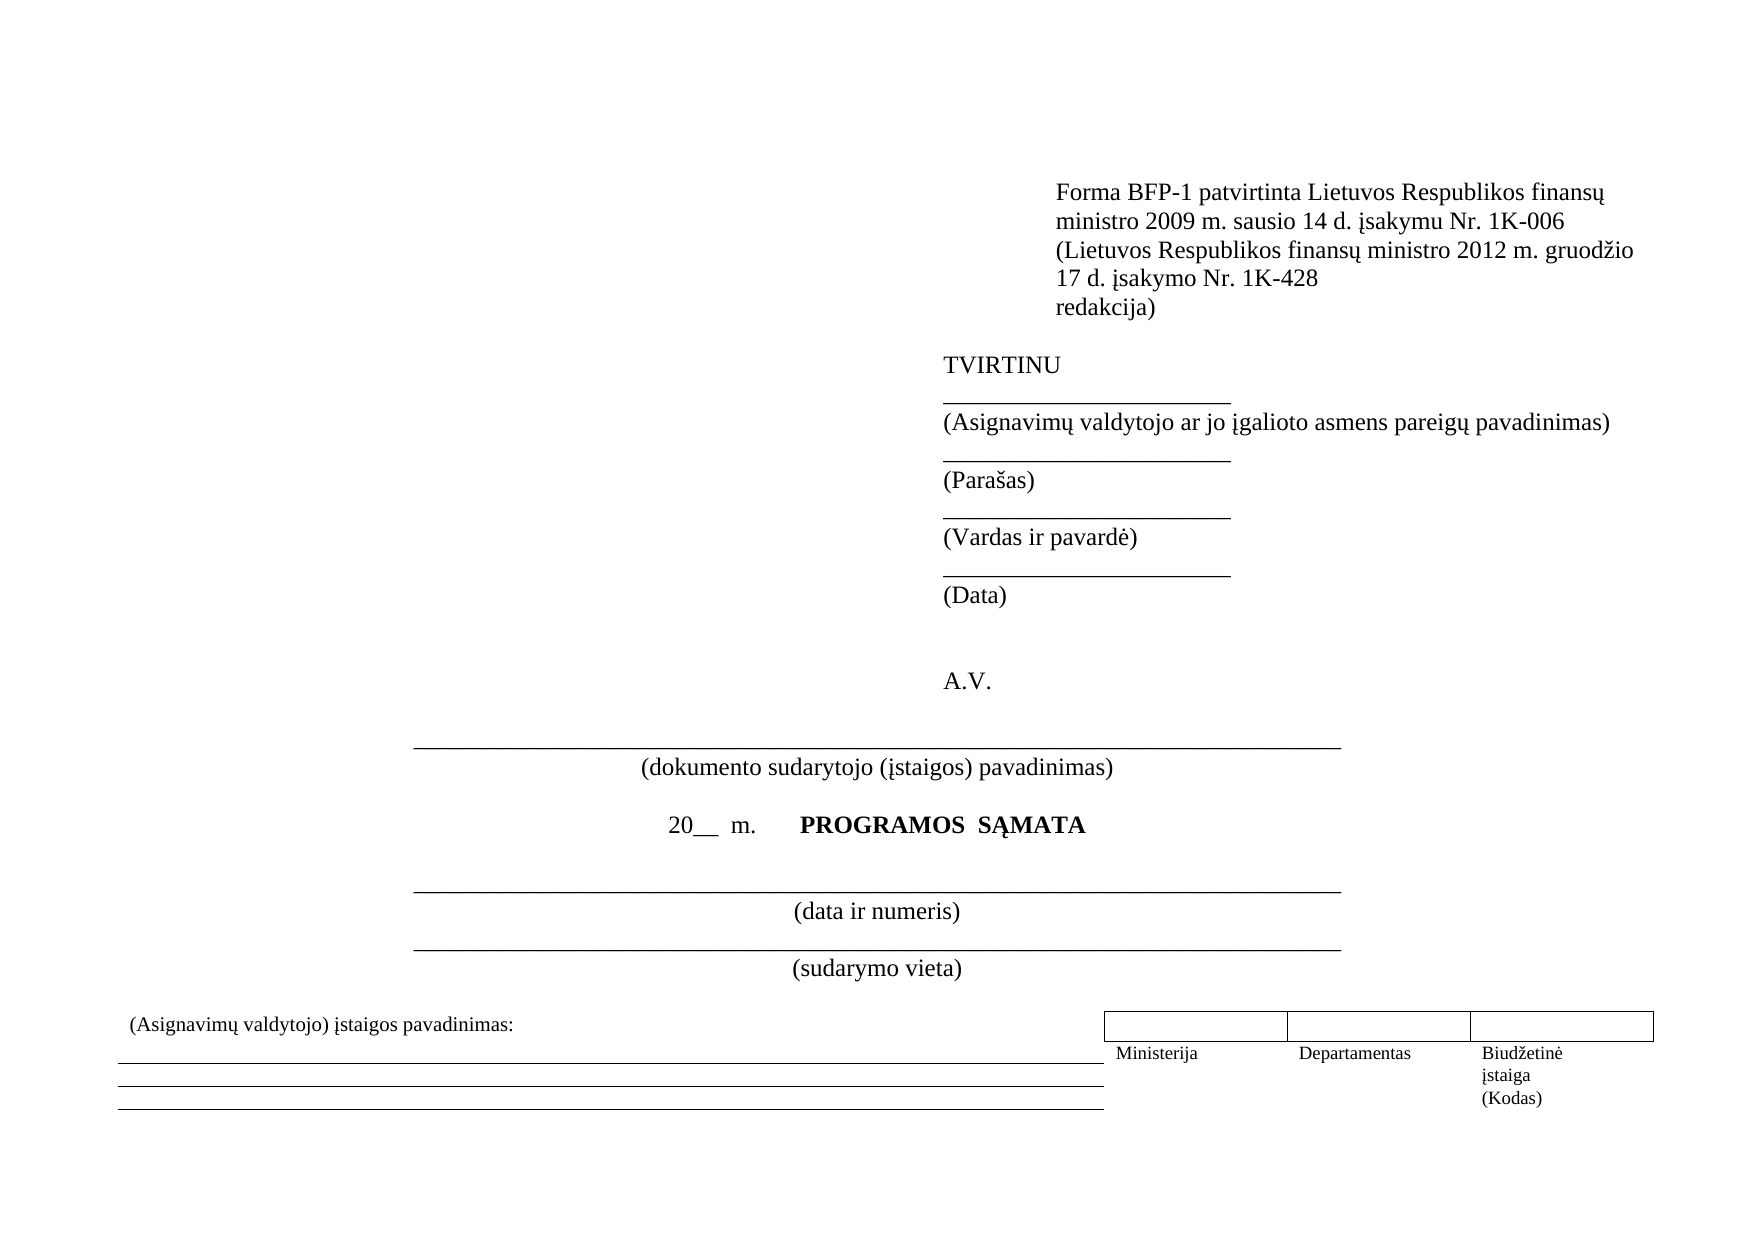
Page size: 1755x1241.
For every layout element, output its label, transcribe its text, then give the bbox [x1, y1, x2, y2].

text _ [118, 867, 1636, 896]
text Forma BFP-1 patvirtinta Lietuvos Respublikos finansų ministro 2009 m. sausio 14 d. įsakymu Nr. 1K-006 [1056, 177, 1636, 235]
text A.V. [943, 666, 1636, 695]
text _______________________ [943, 436, 1636, 465]
table_cell Biudžetinė [1470, 1042, 1653, 1063]
text (Vardas ir pavardė) [943, 522, 1636, 551]
table_cell Ministerija [1104, 1042, 1287, 1063]
text (data ir numeris) [118, 896, 1636, 925]
text (Data) [943, 580, 1636, 608]
text 20__ m. PROGRAMOS SĄMATA [118, 810, 1636, 838]
table_cell [1288, 1063, 1470, 1086]
text _______________________ [943, 551, 1636, 580]
table_cell [1104, 1063, 1287, 1086]
table_header [1471, 1012, 1653, 1041]
table_cell [1104, 1086, 1287, 1108]
table_header [1288, 1012, 1470, 1041]
table_cell [118, 1041, 754, 1063]
text (Parašas) [943, 465, 1636, 493]
text (dokumento sudarytojo (įstaigos) pavadinimas) [118, 752, 1636, 781]
table_header [754, 1011, 1104, 1041]
text (Lietuvos Respublikos finansų ministro 2012 m. gruodžio 17 d. įsakymo Nr. 1K-428 [1056, 235, 1636, 292]
table_cell [754, 1041, 1104, 1063]
table_cell Departamentas [1288, 1042, 1470, 1063]
text _ [118, 925, 1636, 953]
table_cell [754, 1087, 1104, 1108]
text TVIRTINU [943, 350, 1636, 378]
table_cell įstaiga [1470, 1063, 1653, 1086]
table_cell [118, 1087, 754, 1108]
text redakcija) [1056, 292, 1636, 321]
table_header (Asignavimų valdytojo) įstaigos pavadinimas: [118, 1011, 754, 1041]
table_header [1105, 1012, 1287, 1041]
text (sudarymo vieta) [118, 953, 1636, 982]
table_cell (Kodas) [1470, 1086, 1653, 1108]
table_cell [754, 1064, 1104, 1086]
table_cell [1288, 1086, 1470, 1108]
table_cell [118, 1064, 754, 1086]
text _ [118, 723, 1636, 752]
text _______________________ [943, 493, 1636, 522]
text (Asignavimų valdytojo ar jo įgalioto asmens pareigų pavadinimas) [943, 407, 1636, 436]
text _______________________ [943, 378, 1636, 407]
